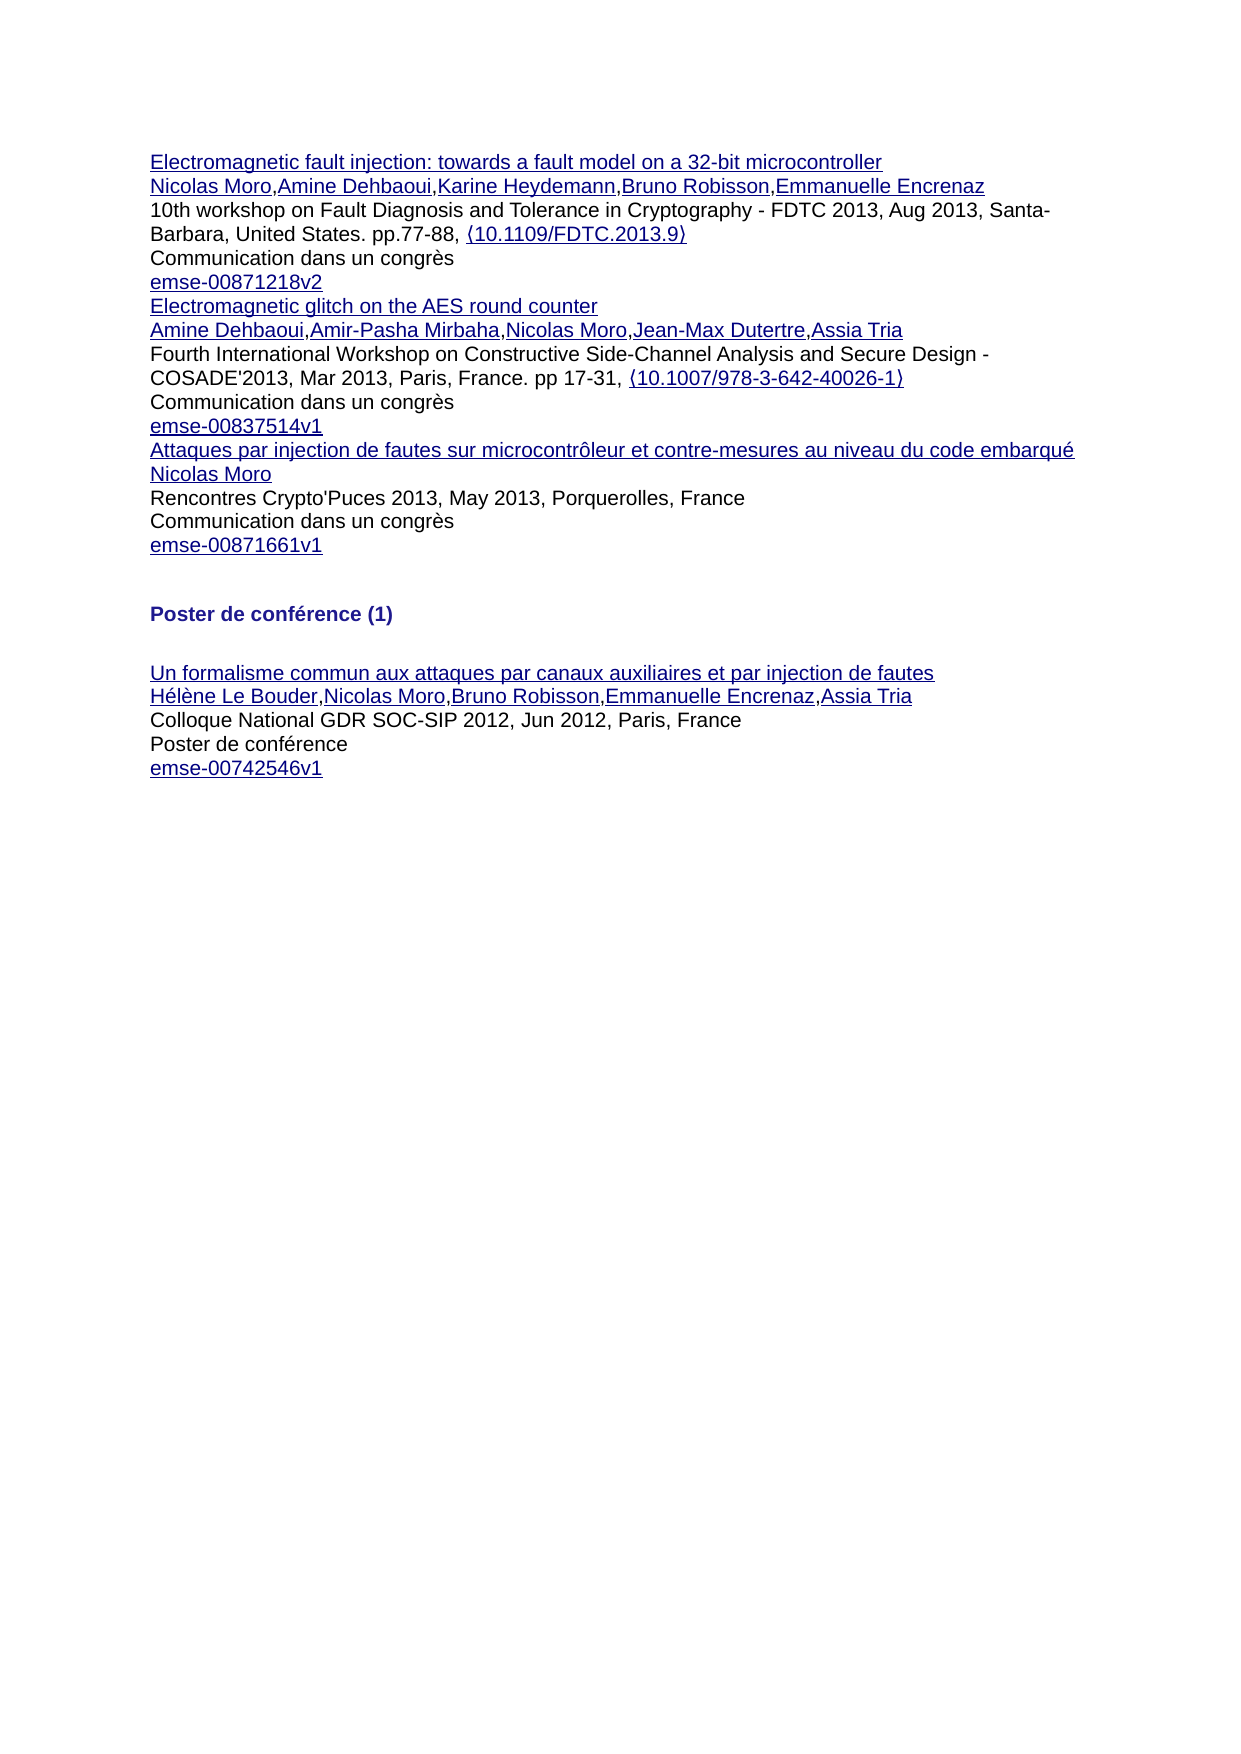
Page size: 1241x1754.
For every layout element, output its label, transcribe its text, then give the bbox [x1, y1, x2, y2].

table_header Un formalisme commun aux attaques par canaux auxiliaires et par injection de fautes Hélène Le Bouder,Nicolas Moro,Bruno Robisson,Emmanuelle Encrenaz,Assia Tria Colloque National GDR SOC-SIP 2012, Jun 2012, Paris, France Poster de conférence emse-00742546v1 [150, 660, 1090, 780]
table_cell Attaques par injection de fautes sur microcontrôleur et contre-mesures au niveau du code embarqué Nicolas Moro Rencontres Crypto'Puces 2013, May 2013, Porquerolles, France Communication dans un congrès emse-00871661v1 [150, 438, 1090, 557]
table_cell Electromagnetic glitch on the AES round counter Amine Dehbaoui,Amir-Pasha Mirbaha,Nicolas Moro,Jean-Max Dutertre,Assia Tria Fourth International Workshop on Constructive Side-Channel Analysis and Secure Design - COSADE'2013, Mar 2013, Paris, France. pp 17-31, ⟨10.1007/978-3-642-40026-1⟩ Communication dans un congrès emse-00837514v1 [150, 294, 1090, 437]
subtitle Poster de conférence (1) [150, 602, 1090, 626]
table_cell Electromagnetic fault injection: towards a fault model on a 32-bit microcontroller Nicolas Moro,Amine Dehbaoui,Karine Heydemann,Bruno Robisson,Emmanuelle Encrenaz 10th workshop on Fault Diagnosis and Tolerance in Cryptography - FDTC 2013, Aug 2013, Santa-Barbara, United States. pp.77-88, ⟨10.1109/FDTC.2013.9⟩ Communication dans un congrès emse-00871218v2 [150, 150, 1090, 294]
